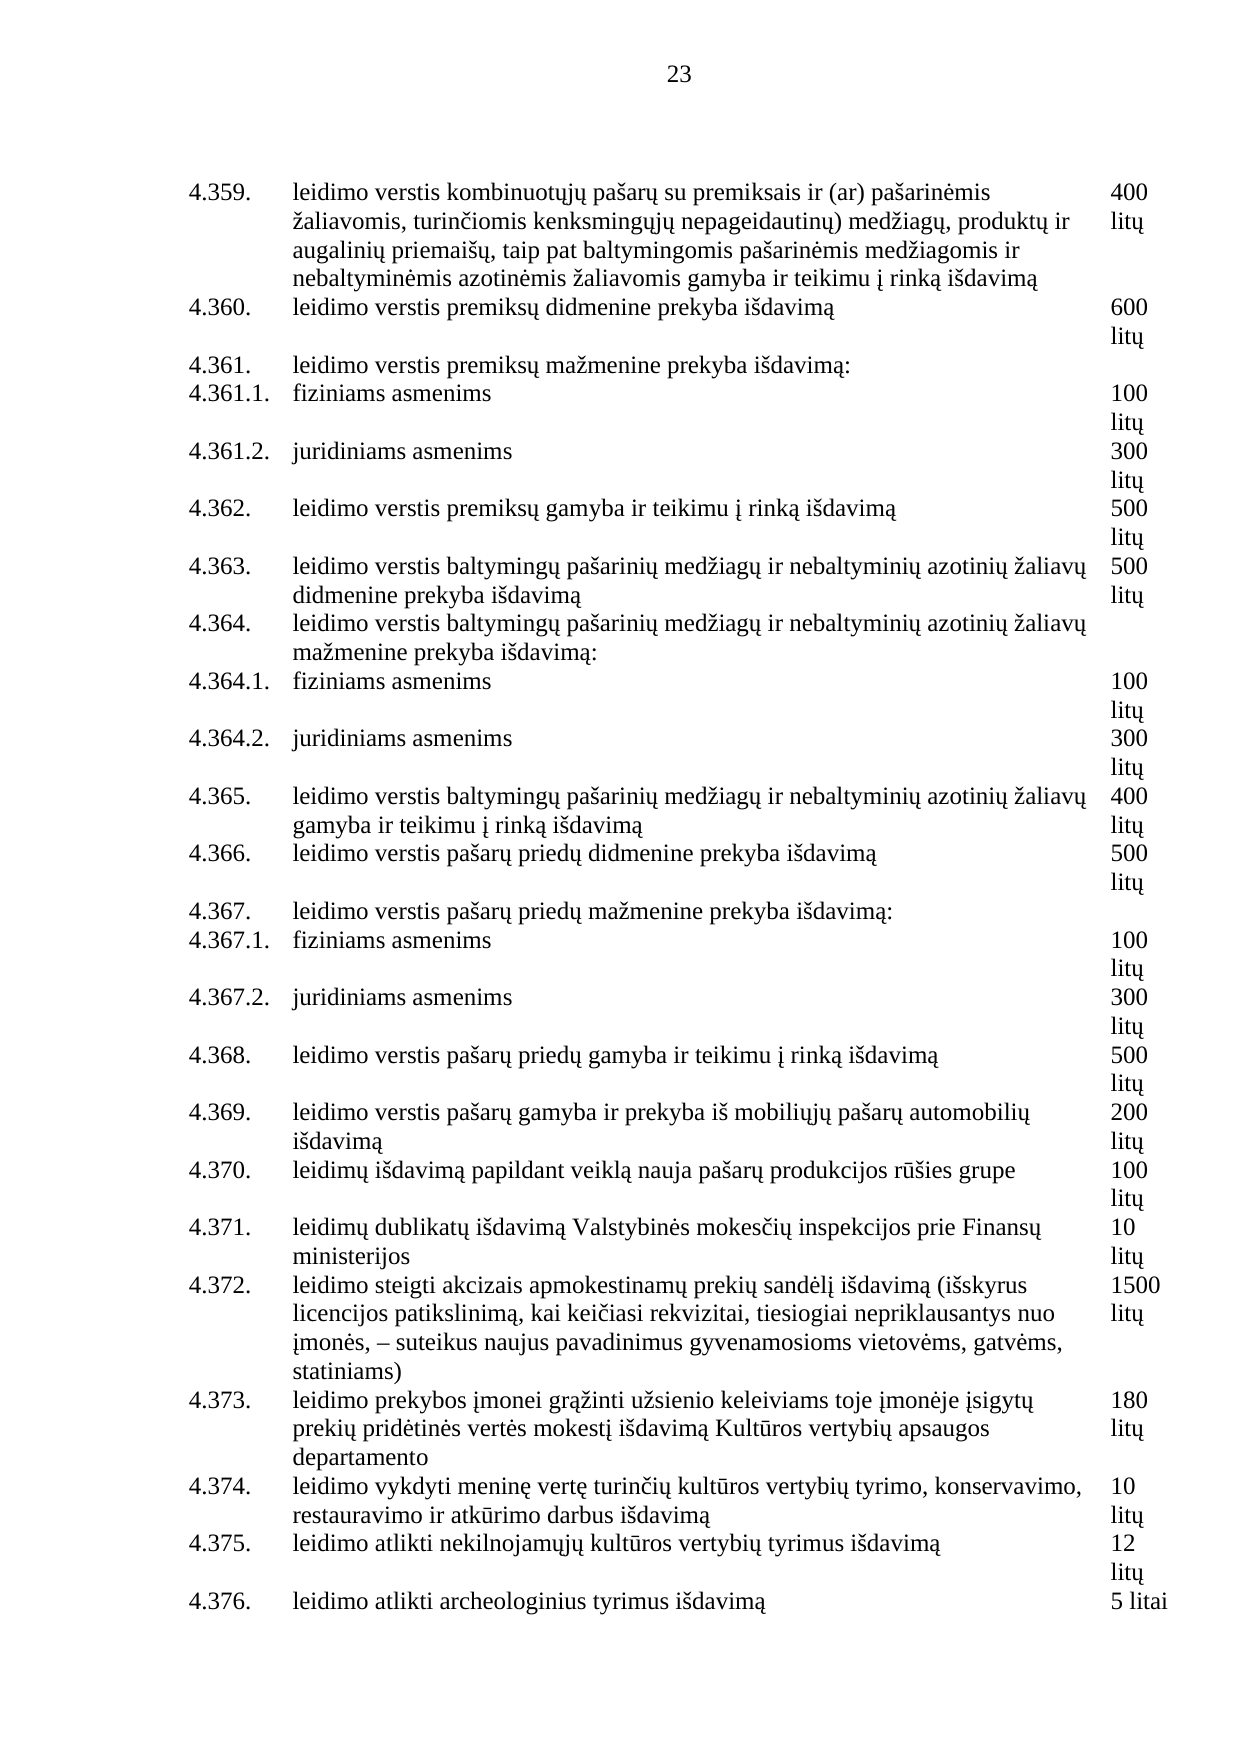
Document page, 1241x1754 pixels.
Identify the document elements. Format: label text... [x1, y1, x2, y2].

table_cell leidimo prekybos įmonei grąžinti užsienio keleiviams toje įmonėje įsigytų prekių pridėtinės vertės mokestį išdavimą Kultūros vertybių apsaugos departamento [281, 1385, 1099, 1471]
table_cell 12 litų [1099, 1529, 1181, 1586]
table_cell 4.374. [177, 1471, 281, 1528]
table_cell 4.372. [177, 1270, 281, 1385]
table_cell 100 litų [1099, 1155, 1181, 1212]
table_cell 500 litų [1099, 494, 1181, 551]
table_cell 500 litų [1099, 1040, 1181, 1097]
table_cell 4.364.2. [177, 724, 281, 781]
table_cell 100 litų [1099, 666, 1181, 723]
table_cell 400 litų [1099, 781, 1181, 838]
table_cell leidimo verstis pašarų priedų gamyba ir teikimu į rinką išdavimą [281, 1040, 1099, 1097]
table_cell 4.367. [177, 896, 281, 925]
table_cell leidimo verstis baltymingų pašarinių medžiagų ir nebaltyminių azotinių žaliavų gamyba ir teikimu į rinką išdavimą [281, 781, 1099, 838]
table_cell leidimo atlikti archeologinius tyrimus išdavimą [281, 1586, 1099, 1615]
table_cell 4.361.2. [177, 436, 281, 493]
table_cell [1099, 609, 1181, 666]
table_cell 100 litų [1099, 925, 1181, 982]
table_cell 500 litų [1099, 839, 1181, 896]
table_cell 4.367.2. [177, 982, 281, 1040]
table_cell leidimo atlikti nekilnojamųjų kultūros vertybių tyrimus išdavimą [281, 1529, 1099, 1586]
table_cell 4.369. [177, 1097, 281, 1155]
table_cell leidimų dublikatų išdavimą Valstybinės mokesčių inspekcijos prie Finansų ministerijos [281, 1212, 1099, 1270]
table_cell 5 litai [1099, 1586, 1181, 1615]
table_cell 4.373. [177, 1385, 281, 1471]
table_cell leidimo verstis premiksų mažmenine prekyba išdavimą: [281, 350, 1099, 378]
table_cell 300 litų [1099, 724, 1181, 781]
table_cell fiziniams asmenims [281, 666, 1099, 723]
table_cell leidimo verstis pašarų priedų didmenine prekyba išdavimą [281, 839, 1099, 896]
table_cell 4.363. [177, 551, 281, 608]
table_cell 600 litų [1099, 292, 1181, 350]
table_cell [1099, 896, 1181, 925]
table_cell 4.375. [177, 1529, 281, 1586]
table_cell 100 litų [1099, 379, 1181, 436]
table_cell 10 litų [1099, 1212, 1181, 1270]
table_cell leidimo verstis premiksų didmenine prekyba išdavimą [281, 292, 1099, 350]
table_cell 4.359. [177, 177, 281, 292]
table_cell fiziniams asmenims [281, 379, 1099, 436]
table_cell 4.367.1. [177, 925, 281, 982]
table_cell 4.360. [177, 292, 281, 350]
table_cell 4.370. [177, 1155, 281, 1212]
table_cell 300 litų [1099, 982, 1181, 1040]
table_cell leidimo steigti akcizais apmokestinamų prekių sandėlį išdavimą (išskyrus licencijos patikslinimą, kai keičiasi rekvizitai, tiesiogiai nepriklausantys nuo įmonės, – suteikus naujus pavadinimus gyvenamosioms vietovėms, gatvėms, statiniams) [281, 1270, 1099, 1385]
table_cell 4.368. [177, 1040, 281, 1097]
table_cell leidimo verstis baltymingų pašarinių medžiagų ir nebaltyminių azotinių žaliavų mažmenine prekyba išdavimą: [281, 609, 1099, 666]
table_cell leidimo verstis pašarų gamyba ir prekyba iš mobiliųjų pašarų automobilių išdavimą [281, 1097, 1099, 1155]
table_cell 4.366. [177, 839, 281, 896]
table_cell 1500 litų [1099, 1270, 1181, 1385]
table_cell leidimo vykdyti meninę vertę turinčių kultūros vertybių tyrimo, konservavimo, restauravimo ir atkūrimo darbus išdavimą [281, 1471, 1099, 1528]
table_cell 10 litų [1099, 1471, 1181, 1528]
table_cell juridiniams asmenims [281, 724, 1099, 781]
table_cell 4.371. [177, 1212, 281, 1270]
table_cell leidimo verstis kombinuotųjų pašarų su premiksais ir (ar) pašarinėmis žaliavomis, turinčiomis kenksmingųjų nepageidautinų) medžiagų, produktų ir augalinių priemaišų, taip pat baltymingomis pašarinėmis medžiagomis ir nebaltyminėmis azotinėmis žaliavomis gamyba ir teikimu į rinką išdavimą [281, 177, 1099, 292]
table_cell 500 litų [1099, 551, 1181, 608]
table_cell leidimų išdavimą papildant veiklą nauja pašarų produkcijos rūšies grupe [281, 1155, 1099, 1212]
table_cell juridiniams asmenims [281, 436, 1099, 493]
table_cell leidimo verstis baltymingų pašarinių medžiagų ir nebaltyminių azotinių žaliavų didmenine prekyba išdavimą [281, 551, 1099, 608]
table_cell 4.361.1. [177, 379, 281, 436]
table_cell 300 litų [1099, 436, 1181, 493]
table_cell 4.364.1. [177, 666, 281, 723]
table_cell 200 litų [1099, 1097, 1181, 1155]
table_cell 4.365. [177, 781, 281, 838]
table_cell juridiniams asmenims [281, 982, 1099, 1040]
table_cell [1099, 350, 1181, 378]
table_cell 4.364. [177, 609, 281, 666]
table_cell 180 litų [1099, 1385, 1181, 1471]
table_cell 400 litų [1099, 177, 1181, 292]
table_cell 4.361. [177, 350, 281, 378]
table_cell fiziniams asmenims [281, 925, 1099, 982]
table_cell leidimo verstis pašarų priedų mažmenine prekyba išdavimą: [281, 896, 1099, 925]
table_cell leidimo verstis premiksų gamyba ir teikimu į rinką išdavimą [281, 494, 1099, 551]
table_cell 4.362. [177, 494, 281, 551]
table_cell 4.376. [177, 1586, 281, 1615]
